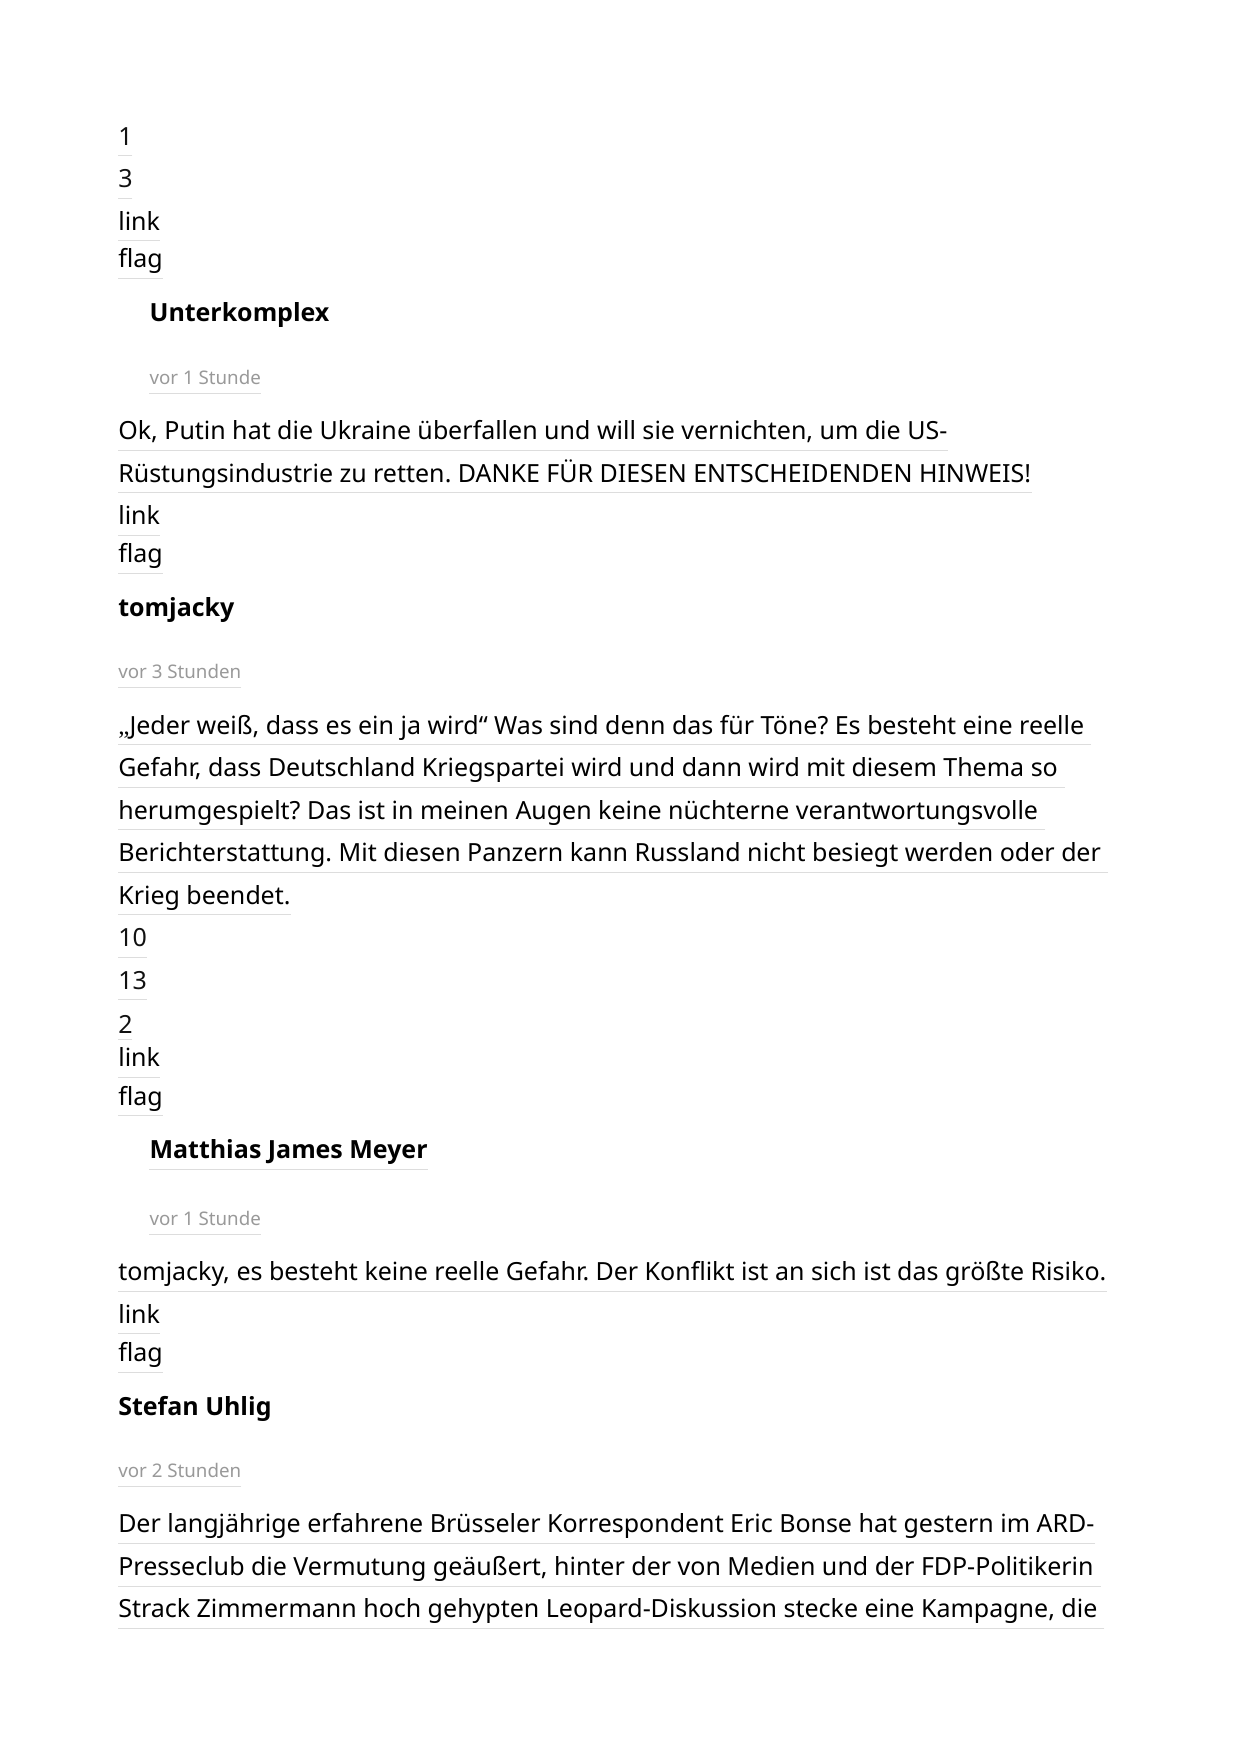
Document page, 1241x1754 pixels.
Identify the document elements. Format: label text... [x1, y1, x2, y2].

text flag [118, 241, 1122, 279]
text 3 [118, 161, 1122, 199]
text vor 2 Stunden [118, 1458, 1117, 1487]
text link [118, 1040, 1122, 1078]
text link [118, 498, 1122, 536]
text vor 1 Stunde [149, 364, 1117, 394]
text link [118, 203, 1122, 241]
text 13 [118, 962, 1122, 1000]
text Der langjährige erfahrene Brüsseler Korrespondent Eric Bonse hat gestern im ARD-Presseclub die Vermutung geäußert, hinter der von Medien und der FDP-Politikerin Strack Zimmermann hoch gehypten Leopard-Diskussion stecke eine Kampagne, die [118, 1506, 1122, 1629]
text Unterkomplex [149, 295, 1122, 329]
text Stefan Uhlig [118, 1388, 1122, 1422]
text tomjacky [118, 589, 1122, 623]
text 2 [118, 1005, 1122, 1040]
text vor 3 Stunden [118, 659, 1117, 688]
text tomjacky, es besteht keine reelle Gefahr. Der Konflikt ist an sich ist das größte Risiko. [118, 1254, 1122, 1292]
text flag [118, 1078, 1122, 1116]
text Matthias James Meyer [149, 1132, 1122, 1170]
text flag [118, 536, 1122, 574]
text Ok, Putin hat die Ukraine überfallen und will sie vernichten, um die US-Rüstungsindustrie zu retten. DANKE FÜR DIESEN ENTSCHEIDENDEN HINWEIS! [118, 413, 1122, 493]
text 10 [118, 920, 1122, 958]
text 1 [118, 118, 1122, 156]
text link [118, 1297, 1122, 1334]
text vor 1 Stunde [149, 1206, 1117, 1235]
text flag [118, 1334, 1122, 1373]
text „Jeder weiß, dass es ein ja wird“ Was sind denn das für Töne? Es besteht eine reelle Gefahr, dass Deutschland Kriegspartei wird und dann wird mit diesem Thema so herumgespielt? Das ist in meinen Augen keine nüchterne verantwortungsvolle Berichterstattung. Mit diesen Panzern kann Russland nicht besiegt werden oder der Krieg beendet. [118, 707, 1122, 915]
